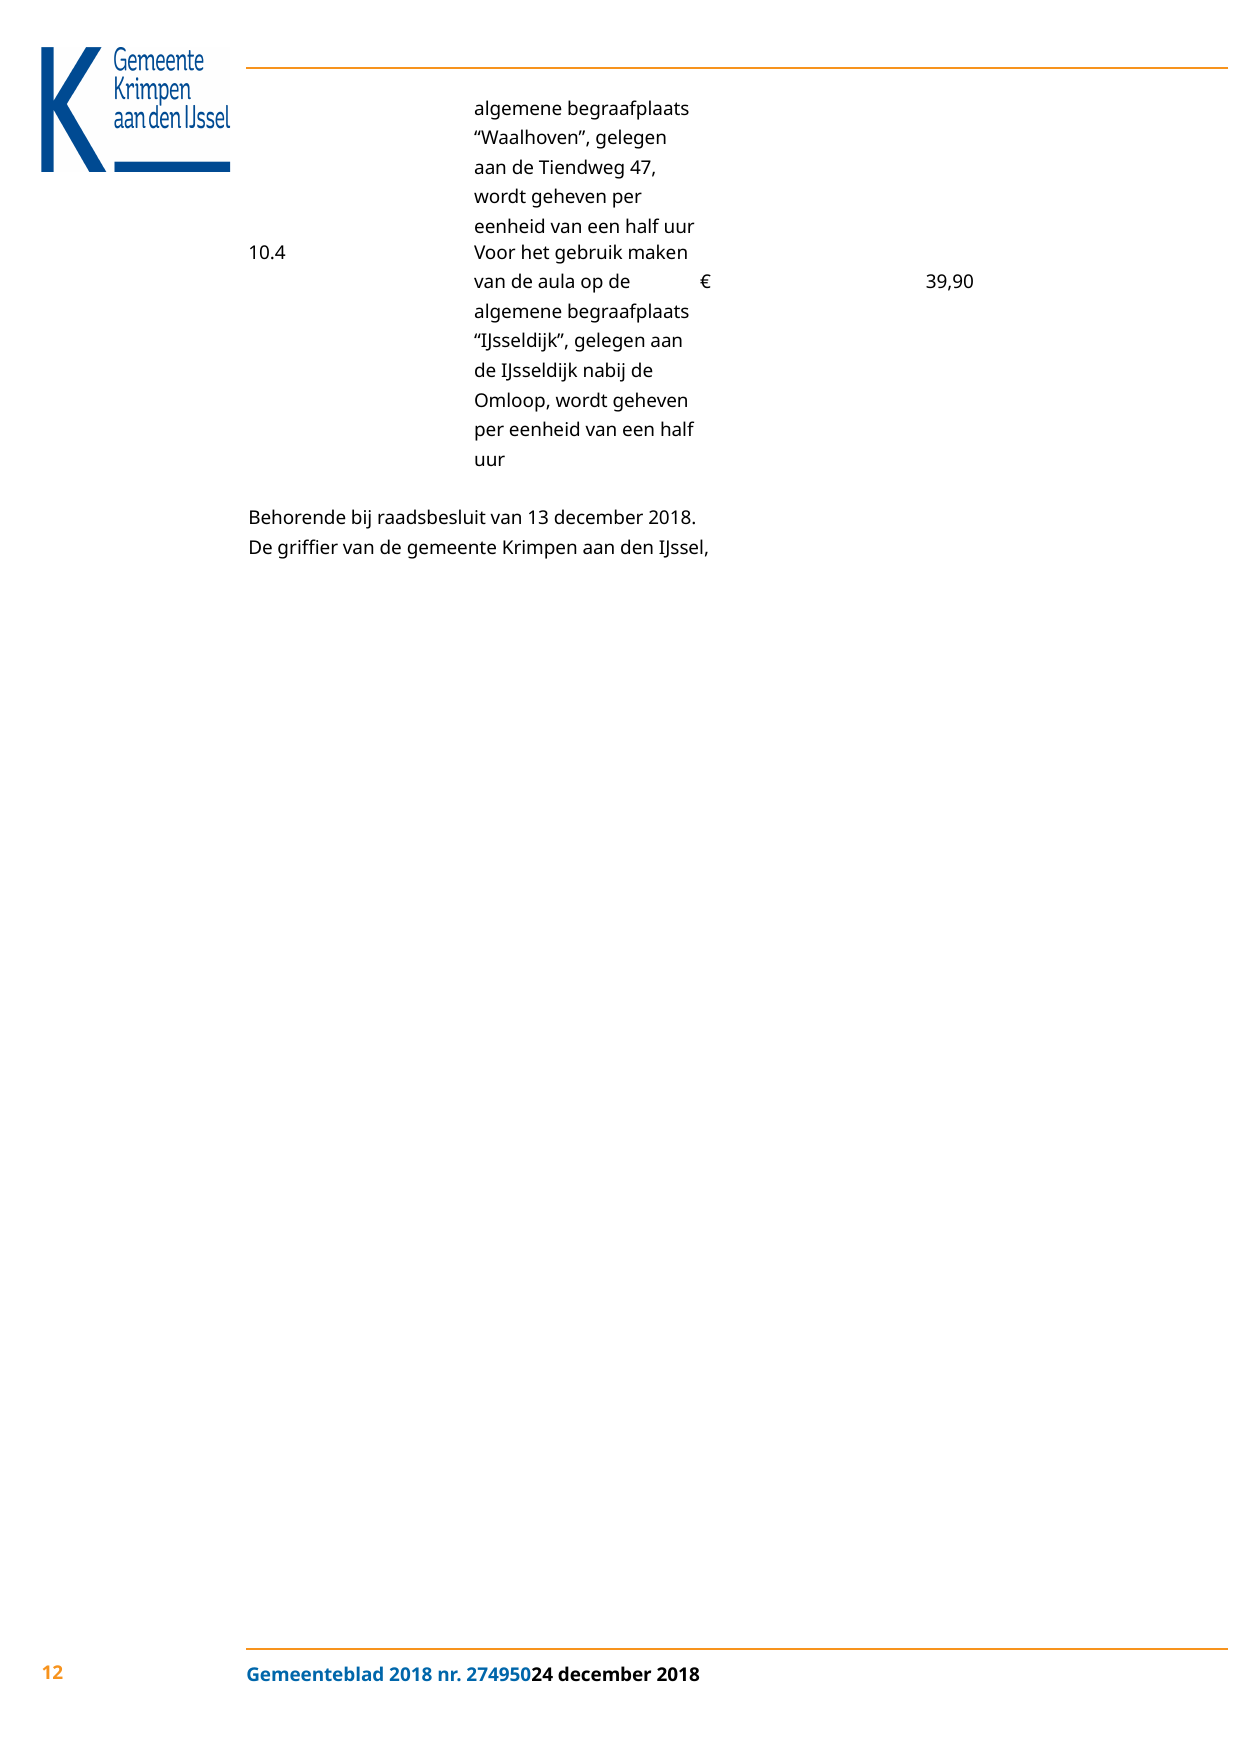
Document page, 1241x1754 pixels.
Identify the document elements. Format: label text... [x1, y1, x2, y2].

text Behorende bij raadsbesluit van 13 december 2018. [248, 504, 1152, 530]
table_cell € [700, 239, 926, 472]
table_cell 10.4 [248, 239, 474, 472]
table_cell [248, 95, 474, 239]
table_cell [700, 95, 926, 239]
text De griffier van de gemeente Krimpen aan den IJssel, [248, 534, 1152, 560]
table_cell algemene begraafplaats “Waalhoven”, gelegen aan de Tiendweg 47, wordt geheven per eenheid van een half uur [474, 95, 700, 239]
picture [41, 47, 231, 172]
table_cell [926, 95, 1152, 239]
table_cell 39,90 [926, 239, 1152, 472]
table_cell Voor het gebruik maken van de aula op de algemene begraafplaats “IJsseldijk”, gelegen aan de IJsseldijk nabij de Omloop, wordt geheven per eenheid van een half uur [474, 239, 700, 472]
